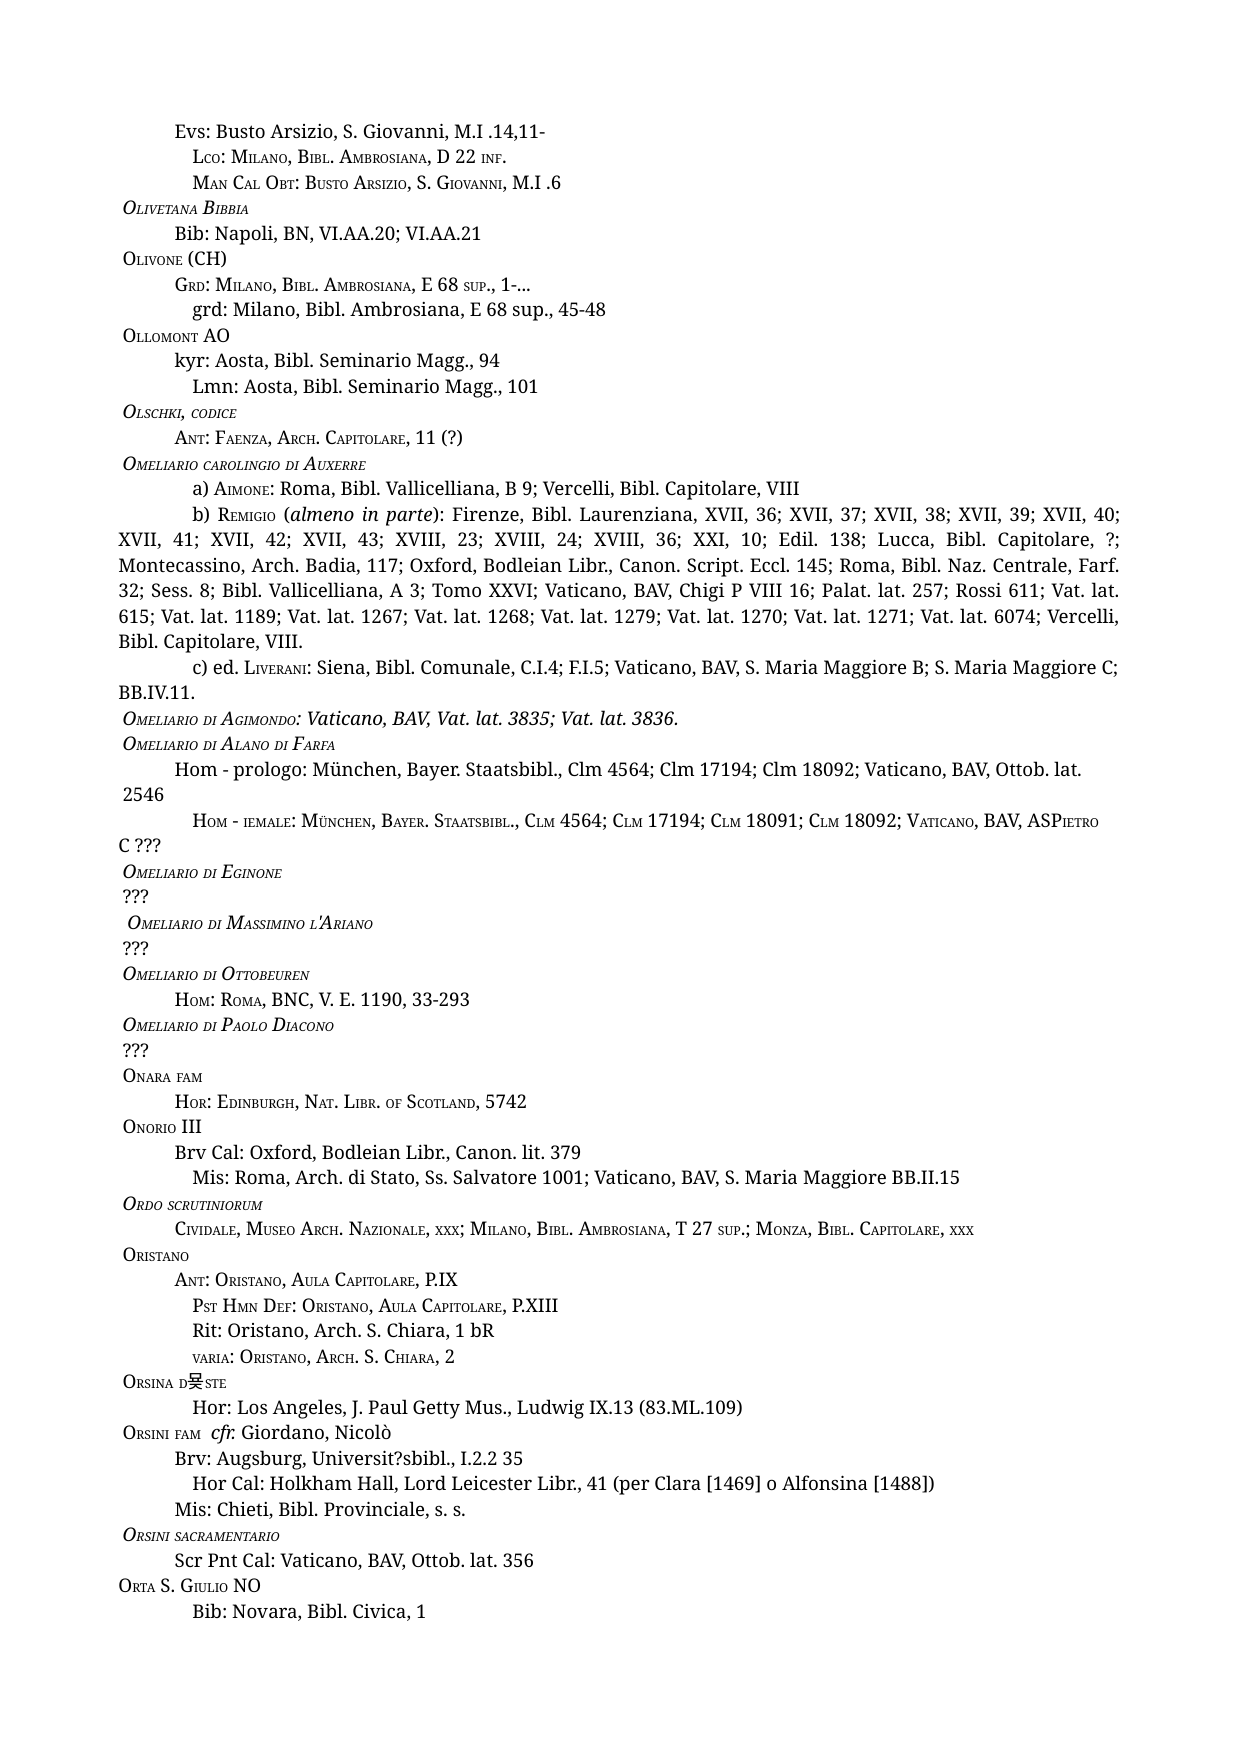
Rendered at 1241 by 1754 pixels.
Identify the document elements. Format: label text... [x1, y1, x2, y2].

text a) Aimone: Roma, Bibl. Vallicelliana, B 9; Vercelli, Bibl. Capitolare, VIII [118, 475, 1122, 501]
subtitle Ordo scrutiniorum [122, 1190, 1122, 1216]
text Man Cal Obt: Busto Arsizio, S. Giovanni, M.I .6 [118, 169, 1122, 195]
text Evs: Busto Arsizio, S. Giovanni, M.I .14,11- [122, 118, 1122, 144]
subtitle Omeliario di Alano di Farfa [122, 731, 1122, 756]
text Bib: Novara, Bibl. Civica, 1 [118, 1598, 1122, 1624]
text Lmn: Aosta, Bibl. Seminario Magg., 101 [118, 373, 1122, 399]
text Hor: Los Angeles, J. Paul Getty Mus., Ludwig IX.13 (83.ML.109) [118, 1394, 1122, 1420]
text ??? [122, 935, 1122, 960]
text Onorio III [122, 1113, 1122, 1139]
text Bib: Napoli, BN, VI.AA.20; VI.AA.21 [122, 220, 1122, 246]
subtitle Omeliario di Eginone [122, 858, 1122, 884]
text Hor Cal: Holkham Hall, Lord Leicester Libr., 41 (per Clara [1469] o Alfonsina [1488]) [118, 1471, 1122, 1496]
text Oristano [122, 1241, 1122, 1267]
text Brv: Augsburg, Universit?sbibl., I.2.2 35 [122, 1445, 1122, 1471]
text Hom: Roma, BNC, V. E. 1190, 33-293 [122, 986, 1122, 1011]
text Olivone (CH) [122, 246, 1122, 271]
text kyr: Aosta, Bibl. Seminario Magg., 94 [122, 348, 1122, 373]
text Grd: Milano, Bibl. Ambrosiana, E 68 sup., 1-... [122, 271, 1122, 297]
text ??? [122, 884, 1122, 909]
text Rit: Oristano, Arch. S. Chiara, 1 bR [118, 1318, 1122, 1343]
text Lco: Milano, Bibl. Ambrosiana, D 22 inf. [118, 144, 1122, 169]
text varia: Oristano, Arch. S. Chiara, 2 [118, 1343, 1122, 1369]
text grd: Milano, Bibl. Ambrosiana, E 68 sup., 45-48 [118, 297, 1122, 322]
subtitle Olschki, codice [122, 399, 1122, 424]
subtitle Orsini sacramentario [122, 1522, 1122, 1547]
subtitle Omeliario di Paolo Diacono [122, 1011, 1122, 1037]
text Brv Cal: Oxford, Bodleian Libr., Canon. lit. 379 [122, 1139, 1122, 1164]
text Ollomont AO [122, 322, 1122, 348]
text ??? [122, 1037, 1122, 1062]
subtitle Omeliario di Ottobeuren [122, 960, 1122, 986]
text Hom - iemale: München, Bayer. Staatsbibl., Clm 4564; Clm 17194; Clm 18091; Clm 18092; Vaticano, BAV, ASPietro C ??? [118, 807, 1122, 858]
subtitle Omeliario di Agimondo: Vaticano, BAV, Vat. lat. 3835; Vat. lat. 3836. [122, 705, 1122, 731]
text Pst Hmn Def: Oristano, Aula Capitolare, P.XIII [118, 1292, 1122, 1318]
text Cividale, Museo Arch. Nazionale, xxx; Milano, Bibl. Ambrosiana, T 27 sup.; Monza, Bibl. Capitolare, xxx [122, 1216, 1122, 1241]
text Onara fam [122, 1062, 1122, 1088]
text Orta S. Giulio NO [118, 1573, 1122, 1598]
text Omeliario di Massimino l'Ariano [122, 909, 1122, 935]
text Scr Pnt Cal: Vaticano, BAV, Ottob. lat. 356 [122, 1547, 1122, 1573]
text Orsina d묮ste [122, 1369, 1122, 1394]
text Mis: Chieti, Bibl. Provinciale, s. s. [122, 1496, 1122, 1522]
text b) Remigio (almeno in parte): Firenze, Bibl. Laurenziana, XVII, 36; XVII, 37; XVII, 38; XVII, 39; XVII, 40; XVII, 41; XVII, 42; XVII, 43; XVIII, 23; XVIII, 24; XVIII, 36; XXI, 10; Edil. 138; Lucca, Bibl. Capitolare, ?; Montecassino, Arch. Badia, 117; Oxford, Bodleian Libr., Canon. Script. Eccl. 145; Roma, Bibl. Naz. Centrale, Farf. 32; Sess. 8; Bibl. Vallicelliana, A 3; Tomo XXVI; Vaticano, BAV, Chigi P VIII 16; Palat. lat. 257; Rossi 611; Vat. lat. 615; Vat. lat. 1189; Vat. lat. 1267; Vat. lat. 1268; Vat. lat. 1279; Vat. lat. 1270; Vat. lat. 1271; Vat. lat. 6074; Vercelli, Bibl. Capitolare, VIII. [118, 501, 1122, 654]
text Orsini fam cfr. Giordano, Nicolò [122, 1420, 1122, 1445]
subtitle Omeliario carolingio di Auxerre [122, 450, 1122, 475]
text Hom - prologo: München, Bayer. Staatsbibl., Clm 4564; Clm 17194; Clm 18092; Vaticano, BAV, Ottob. lat. 2546 [122, 756, 1122, 807]
text c) ed. Liverani: Siena, Bibl. Comunale, C.I.4; F.I.5; Vaticano, BAV, S. Maria Maggiore B; S. Maria Maggiore C; BB.IV.11. [118, 654, 1122, 705]
text Ant: Faenza, Arch. Capitolare, 11 (?) [122, 424, 1122, 450]
text Ant: Oristano, Aula Capitolare, P.IX [122, 1267, 1122, 1292]
text Mis: Roma, Arch. di Stato, Ss. Salvatore 1001; Vaticano, BAV, S. Maria Maggiore BB.II.15 [118, 1164, 1122, 1190]
text Hor: Edinburgh, Nat. Libr. of Scotland, 5742 [122, 1088, 1122, 1113]
subtitle Olivetana Bibbia [122, 195, 1122, 220]
